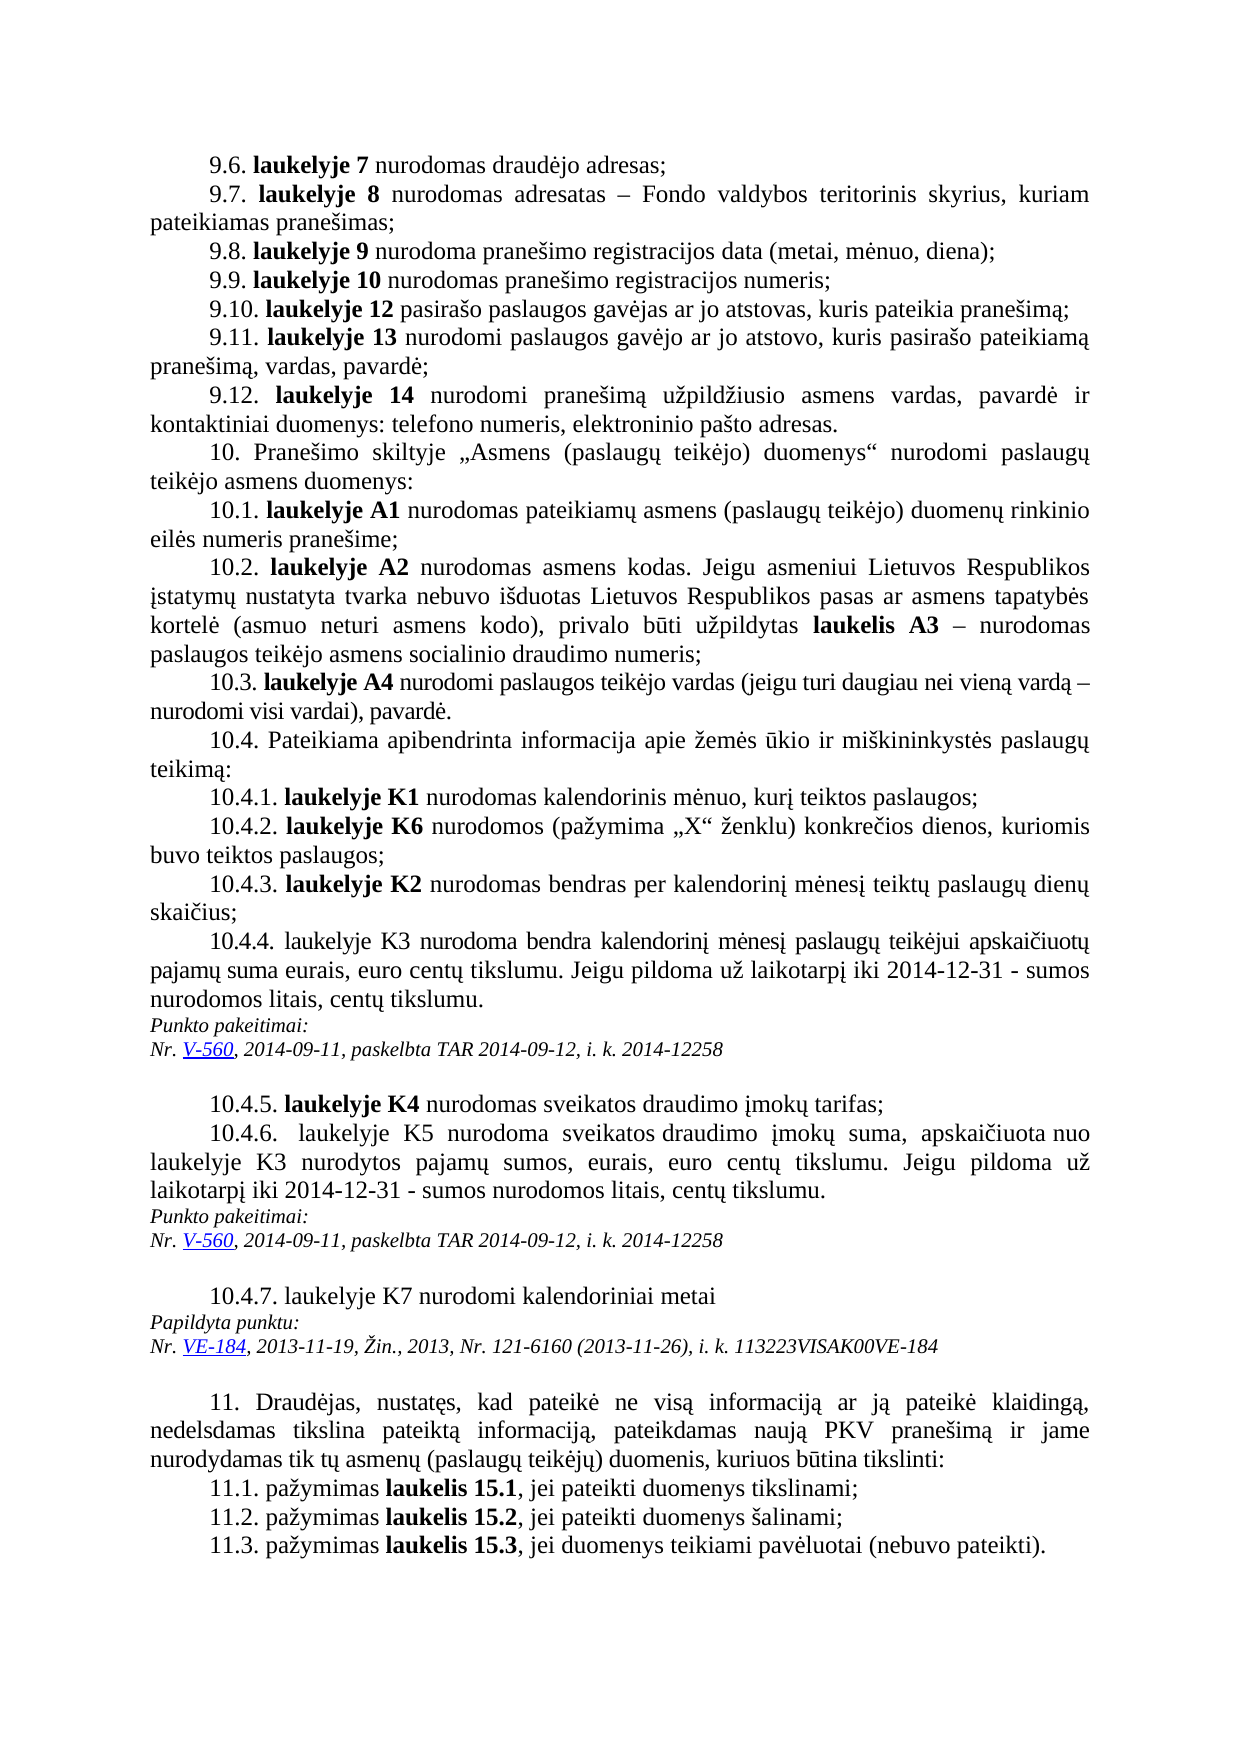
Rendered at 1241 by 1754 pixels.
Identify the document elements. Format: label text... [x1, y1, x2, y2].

text 10.4.3. laukelyje K2 nurodomas bendras per kalendorinį mėnesį teiktų paslaugų dienų skaičius; [150, 869, 1091, 926]
text Punkto pakeitimai: [150, 1204, 1091, 1228]
text Papildyta punktu: [150, 1310, 1091, 1334]
text Punkto pakeitimai: [150, 1012, 1091, 1037]
text Nr. V-560, 2014-09-11, paskelbta TAR 2014-09-12, i. k. 2014-12258 [150, 1228, 1091, 1252]
text 11.3. pažymimas laukelis 15.3, jei duomenys teikiami pavėluotai (nebuvo pateikti). [150, 1531, 1091, 1559]
text 9.12. laukelyje 14 nurodomi pranešimą užpildžiusio asmens vardas, pavardė ir kontaktiniai duomenys: telefono numeris, elektroninio pašto adresas. [150, 380, 1091, 437]
text 10.4.5. laukelyje K4 nurodomas sveikatos draudimo įmokų tarifas; [150, 1089, 1091, 1118]
text 10.1. laukelyje A1 nurodomas pateikiamų asmens (paslaugų teikėjo) duomenų rinkinio eilės numeris pranešime; [150, 495, 1091, 552]
text 9.6. laukelyje 7 nurodomas draudėjo adresas; [150, 150, 1091, 179]
text 9.9. laukelyje 10 nurodomas pranešimo registracijos numeris; [150, 265, 1091, 294]
text 10.4.4. laukelyje K3 nurodoma bendra kalendorinį mėnesį paslaugų teikėjui apskaičiuotų pajamų suma eurais, euro centų tikslumu. Jeigu pildoma už laikotarpį iki 2014-12-31 - sumos nurodomos litais, centų tikslumu. [150, 926, 1091, 1012]
text 11.1. pažymimas laukelis 15.1, jei pateikti duomenys tikslinami; [150, 1473, 1091, 1502]
text 10.3. laukelyje A4 nurodomi paslaugos teikėjo vardas (jeigu turi daugiau nei vieną vardą – nurodomi visi vardai), pavardė. [150, 667, 1091, 725]
text 10.2. laukelyje A2 nurodomas asmens kodas. Jeigu asmeniui Lietuvos Respublikos įstatymų nustatyta tvarka nebuvo išduotas Lietuvos Respublikos pasas ar asmens tapatybės kortelė (asmuo neturi asmens kodo), privalo būti užpildytas laukelis A3 – nurodomas paslaugos teikėjo asmens socialinio draudimo numeris; [150, 552, 1091, 667]
text 11.2. pažymimas laukelis 15.2, jei pateikti duomenys šalinami; [150, 1502, 1091, 1531]
text 9.8. laukelyje 9 nurodoma pranešimo registracijos data (metai, mėnuo, diena); [150, 236, 1091, 265]
text 10.4.6. laukelyje K5 nurodoma sveikatos draudimo įmokų suma, apskaičiuota nuo laukelyje K3 nurodytos pajamų sumos, eurais, euro centų tikslumu. Jeigu pildoma už laikotarpį iki 2014-12-31 - sumos nurodomos litais, centų tikslumu. [150, 1118, 1091, 1204]
text 9.10. laukelyje 12 pasirašo paslaugos gavėjas ar jo atstovas, kuris pateikia pranešimą; [150, 294, 1091, 322]
text 9.7. laukelyje 8 nurodomas adresatas – Fondo valdybos teritorinis skyrius, kuriam pateikiamas pranešimas; [150, 179, 1091, 236]
text 9.11. laukelyje 13 nurodomi paslaugos gavėjo ar jo atstovo, kuris pasirašo pateikiamą pranešimą, vardas, pavardė; [150, 322, 1091, 380]
text 10.4.2. laukelyje K6 nurodomos (pažymima „X“ ženklu) konkrečios dienos, kuriomis buvo teiktos paslaugos; [150, 811, 1091, 869]
text Nr. V-560, 2014-09-11, paskelbta TAR 2014-09-12, i. k. 2014-12258 [150, 1037, 1091, 1061]
text 10. Pranešimo skiltyje „Asmens (paslaugų teikėjo) duomenys“ nurodomi paslaugų teikėjo asmens duomenys: [150, 437, 1091, 495]
text 10.4.1. laukelyje K1 nurodomas kalendorinis mėnuo, kurį teiktos paslaugos; [150, 782, 1091, 811]
text 10.4. Pateikiama apibendrinta informacija apie žemės ūkio ir miškininkystės paslaugų teikimą: [150, 725, 1091, 782]
text Nr. VE-184, 2013-11-19, Žin., 2013, Nr. 121-6160 (2013-11-26), i. k. 113223VISAK00VE-184 [150, 1334, 1091, 1358]
text 11. Draudėjas, nustatęs, kad pateikė ne visą informaciją ar ją pateikė klaidingą, nedelsdamas tikslina pateiktą informaciją, pateikdamas naują PKV pranešimą ir jame nurodydamas tik tų asmenų (paslaugų teikėjų) duomenis, kuriuos būtina tikslinti: [150, 1387, 1091, 1473]
text 10.4.7. laukelyje K7 nurodomi kalendoriniai metai [150, 1281, 1091, 1310]
